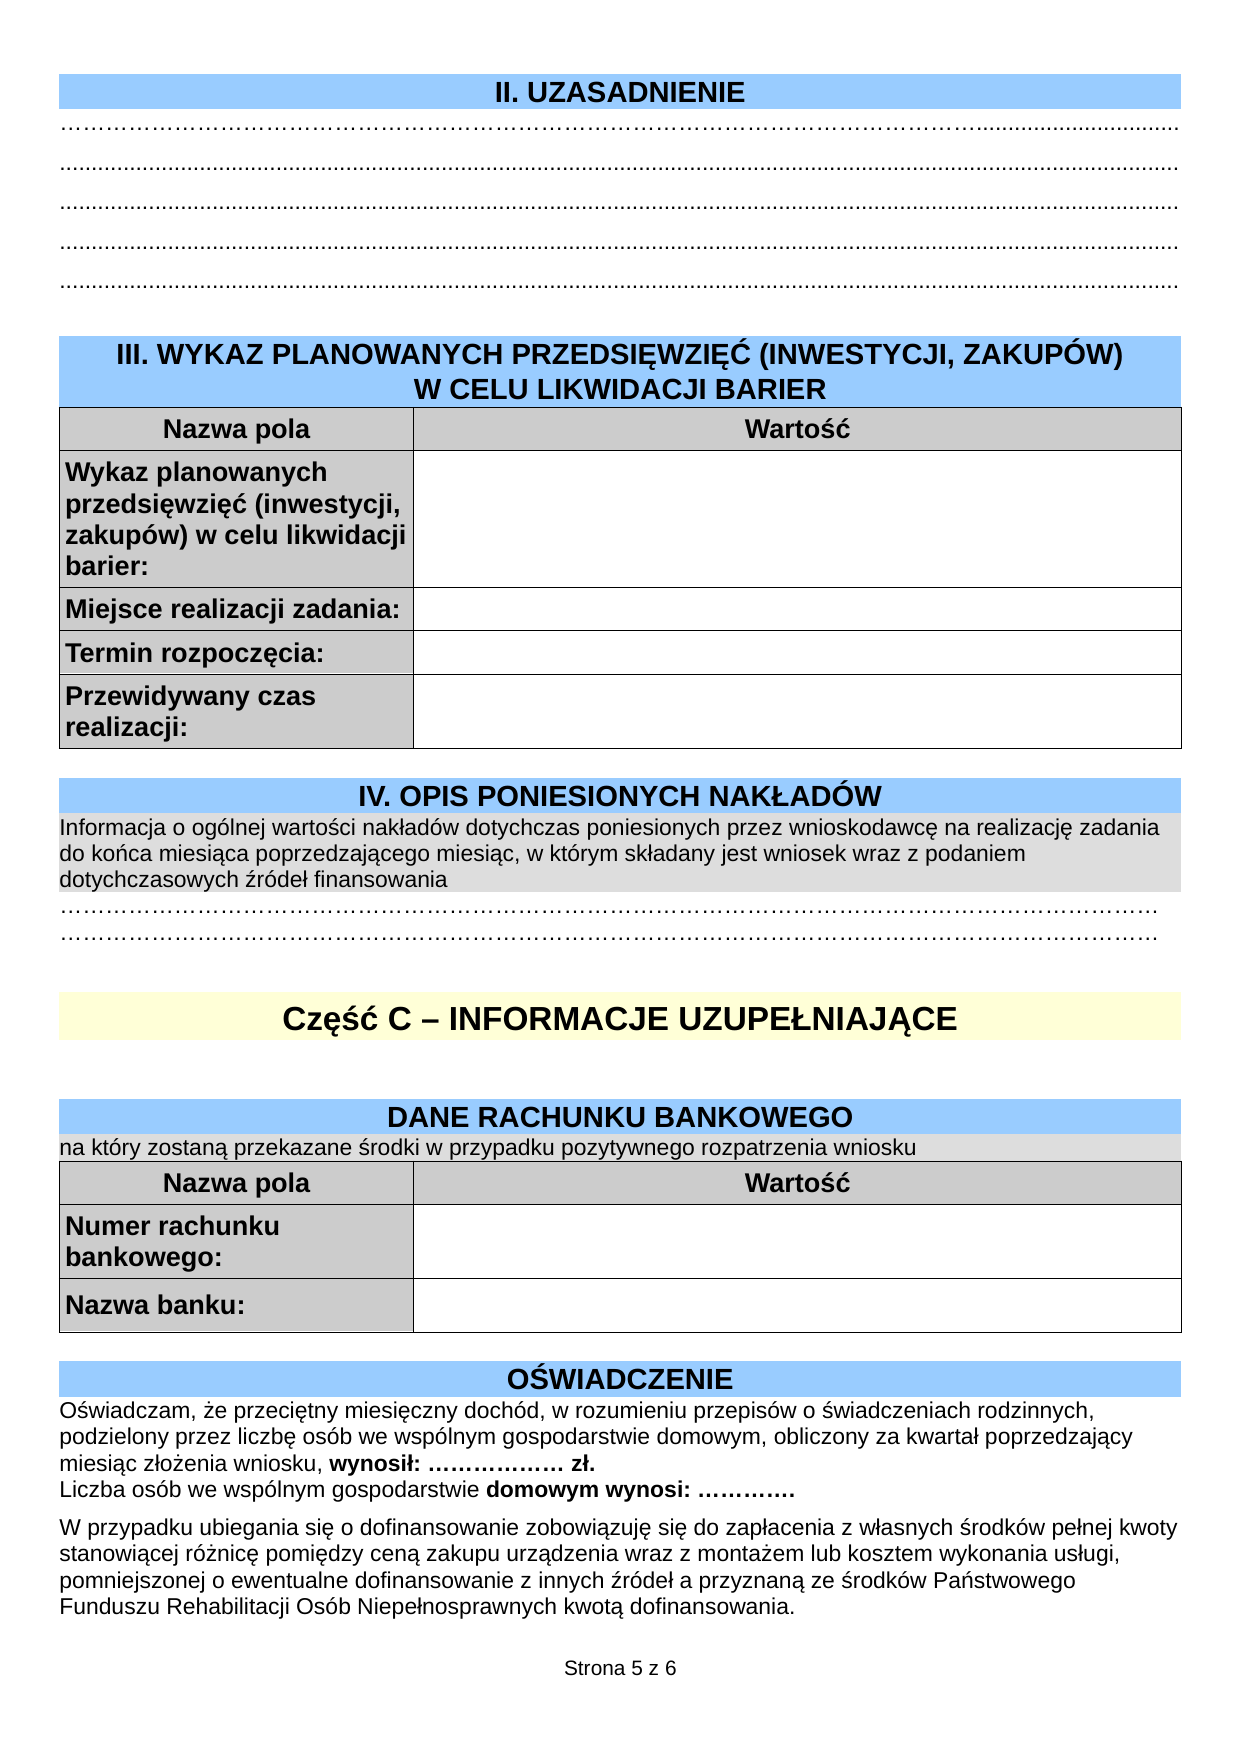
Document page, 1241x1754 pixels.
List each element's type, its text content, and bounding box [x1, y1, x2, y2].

table_cell [414, 1205, 1181, 1278]
text W przypadku ubiegania się o dofinansowanie zobowiązuję się do zapłacenia z własnych środków pełnej kwoty stanowiącej różnicę pomiędzy ceną zakupu urządzenia wraz z montażem lub kosztem wykonania usługi, pomniejszonej o ewentualne dofinansowanie z innych źródeł a przyznaną ze środków Państwowego Funduszu Rehabilitacji Osób Niepełnosprawnych kwotą dofinansowania. [59, 1514, 1181, 1619]
table_cell Wykaz planowanych przedsięwzięć (inwestycji, zakupów) w celu likwidacji barier: [60, 451, 413, 587]
subtitle IV. OPIS PONIESIONYCH NAKŁADÓW [59, 778, 1181, 813]
table_cell [414, 588, 1181, 630]
subtitle Część C – INFORMACJE UZUPEŁNIAJĄCE [59, 992, 1181, 1040]
text na który zostaną przekazane środki w przypadku pozytywnego rozpatrzenia wniosku [59, 1134, 1181, 1161]
table_cell [414, 631, 1181, 673]
table_cell Numer rachunku bankowego: [60, 1205, 413, 1278]
table_header Nazwa pola [60, 408, 413, 450]
subtitle DANE RACHUNKU BANKOWEGO [59, 1099, 1181, 1134]
text …………………………………………………………………………………………………………................................................................................................................................................................................................................................................................................................................................................................................................................................................................................................................................................................................................................................................................................................................................................................ [59, 109, 1181, 293]
table_cell [414, 1279, 1181, 1331]
table_header Wartość [414, 1162, 1181, 1204]
text Informacja o ogólnej wartości nakładów dotychczas poniesionych przez wnioskodawcę na realizację zadania do końca miesiąca poprzedzającego miesiąc, w którym składany jest wniosek wraz z podaniem dotychczasowych źródeł finansowania [59, 813, 1181, 892]
subtitle II. UZASADNIENIE [59, 74, 1181, 109]
table_cell Termin rozpoczęcia: [60, 631, 413, 673]
text Oświadczam, że przeciętny miesięczny dochód, w rozumieniu przepisów o świadczeniach rodzinnych, podzielony przez liczbę osób we wspólnym gospodarstwie domowym, obliczony za kwartał poprzedzający miesiąc złożenia wniosku, wynosił: ……………… zł. [59, 1397, 1181, 1476]
table_cell [414, 675, 1181, 748]
subtitle OŚWIADCZENIE [59, 1361, 1181, 1397]
table_cell [414, 451, 1181, 587]
table_header Wartość [414, 408, 1181, 450]
text ……………………………………………………………………………………………………………………………………………………………………………………………………………………………………………………………… [59, 892, 1181, 945]
table_cell Miejsce realizacji zadania: [60, 588, 413, 630]
table_cell Nazwa banku: [60, 1279, 413, 1331]
table_cell Przewidywany czas realizacji: [60, 675, 413, 748]
text Liczba osób we wspólnym gospodarstwie domowym wynosi: …………. [59, 1476, 1181, 1502]
table_header Nazwa pola [60, 1162, 413, 1204]
subtitle III. WYKAZ PLANOWANYCH PRZEDSIĘWZIĘĆ (INWESTYCJI, ZAKUPÓW) W CELU LIKWIDACJI BARIER [59, 336, 1181, 407]
